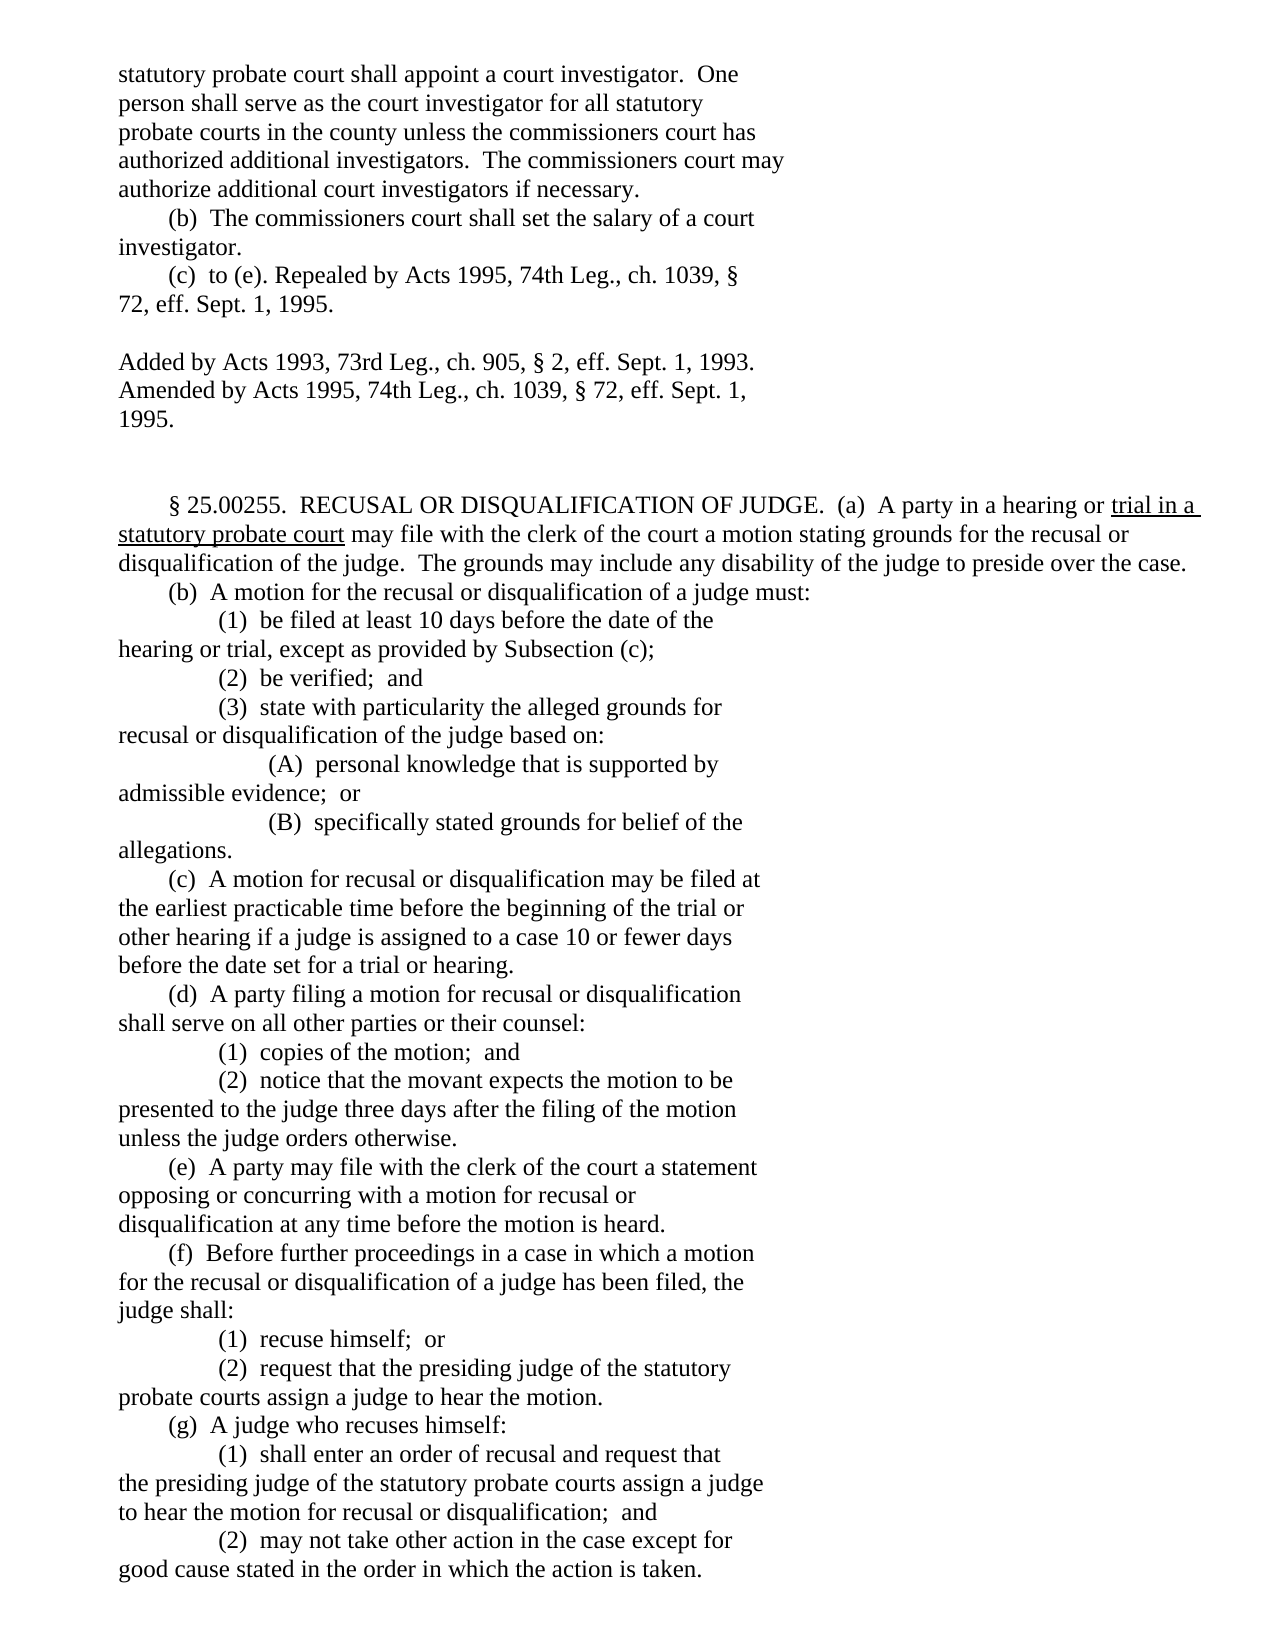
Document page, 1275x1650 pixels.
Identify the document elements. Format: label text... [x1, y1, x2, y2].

text § 25.00255. RECUSAL OR DISQUALIFICATION OF JUDGE. (a) A party in a hearing or trial in a statutory probate court may file with the clerk of the court a motion stating grounds for the recusal or disqualification of the judge. The grounds may include any disability of the judge to preside over the case. [118, 490, 1216, 577]
text presented to the judge three days after the filing of the motion [118, 1094, 1216, 1123]
text (g) A judge who recuses himself: [118, 1410, 1216, 1439]
text Amended by Acts 1995, 74th Leg., ch. 1039, § 72, eff. Sept. 1, [118, 375, 1216, 404]
text authorize additional court investigators if necessary. [118, 174, 1216, 203]
text opposing or concurring with a motion for recusal or [118, 1180, 1216, 1209]
text (2) notice that the movant expects the motion to be [118, 1065, 1216, 1094]
text probate courts in the county unless the commissioners court has [118, 117, 1216, 145]
text recusal or disqualification of the judge based on: [118, 720, 1216, 749]
text (c) to (e). Repealed by Acts 1995, 74th Leg., ch. 1039, § [118, 260, 1216, 289]
text (3) state with particularity the alleged grounds for [118, 692, 1216, 720]
text (b) A motion for the recusal or disqualification of a judge must: [118, 577, 1216, 605]
text statutory probate court shall appoint a court investigator. One [118, 59, 1216, 88]
text (d) A party filing a motion for recusal or disqualification [118, 979, 1216, 1008]
text hearing or trial, except as provided by Subsection (c); [118, 634, 1216, 663]
text to hear the motion for recusal or disqualification; and [118, 1497, 1216, 1525]
text (A) personal knowledge that is supported by [118, 749, 1216, 778]
text the earliest practicable time before the beginning of the trial or [118, 893, 1216, 922]
text shall serve on all other parties or their counsel: [118, 1008, 1216, 1037]
text (1) recuse himself; or [118, 1324, 1216, 1353]
text (c) A motion for recusal or disqualification may be filed at [118, 864, 1216, 893]
text admissible evidence; or [118, 778, 1216, 807]
text for the recusal or disqualification of a judge has been filed, the [118, 1267, 1216, 1295]
text (1) shall enter an order of recusal and request that [118, 1439, 1216, 1468]
text person shall serve as the court investigator for all statutory [118, 88, 1216, 117]
text probate courts assign a judge to hear the motion. [118, 1382, 1216, 1410]
text (B) specifically stated grounds for belief of the [118, 807, 1216, 835]
text good cause stated in the order in which the action is taken. [118, 1554, 1216, 1583]
text allegations. [118, 835, 1216, 864]
text unless the judge orders otherwise. [118, 1123, 1216, 1152]
text (e) A party may file with the clerk of the court a statement [118, 1152, 1216, 1180]
text (f) Before further proceedings in a case in which a motion [118, 1238, 1216, 1267]
text 72, eff. Sept. 1, 1995. [118, 289, 1216, 318]
text before the date set for a trial or hearing. [118, 950, 1216, 979]
text authorized additional investigators. The commissioners court may [118, 145, 1216, 174]
text 1995. [118, 404, 1216, 433]
text (2) may not take other action in the case except for [118, 1525, 1216, 1554]
text (2) be verified; and [118, 663, 1216, 692]
text disqualification at any time before the motion is heard. [118, 1209, 1216, 1238]
text judge shall: [118, 1295, 1216, 1324]
text (1) copies of the motion; and [118, 1037, 1216, 1065]
text investigator. [118, 232, 1216, 260]
text (1) be filed at least 10 days before the date of the [118, 605, 1216, 634]
text other hearing if a judge is assigned to a case 10 or fewer days [118, 922, 1216, 950]
text (b) The commissioners court shall set the salary of a court [118, 203, 1216, 232]
text (2) request that the presiding judge of the statutory [118, 1353, 1216, 1382]
text the presiding judge of the statutory probate courts assign a judge [118, 1468, 1216, 1497]
text Added by Acts 1993, 73rd Leg., ch. 905, § 2, eff. Sept. 1, 1993. [118, 347, 1216, 375]
